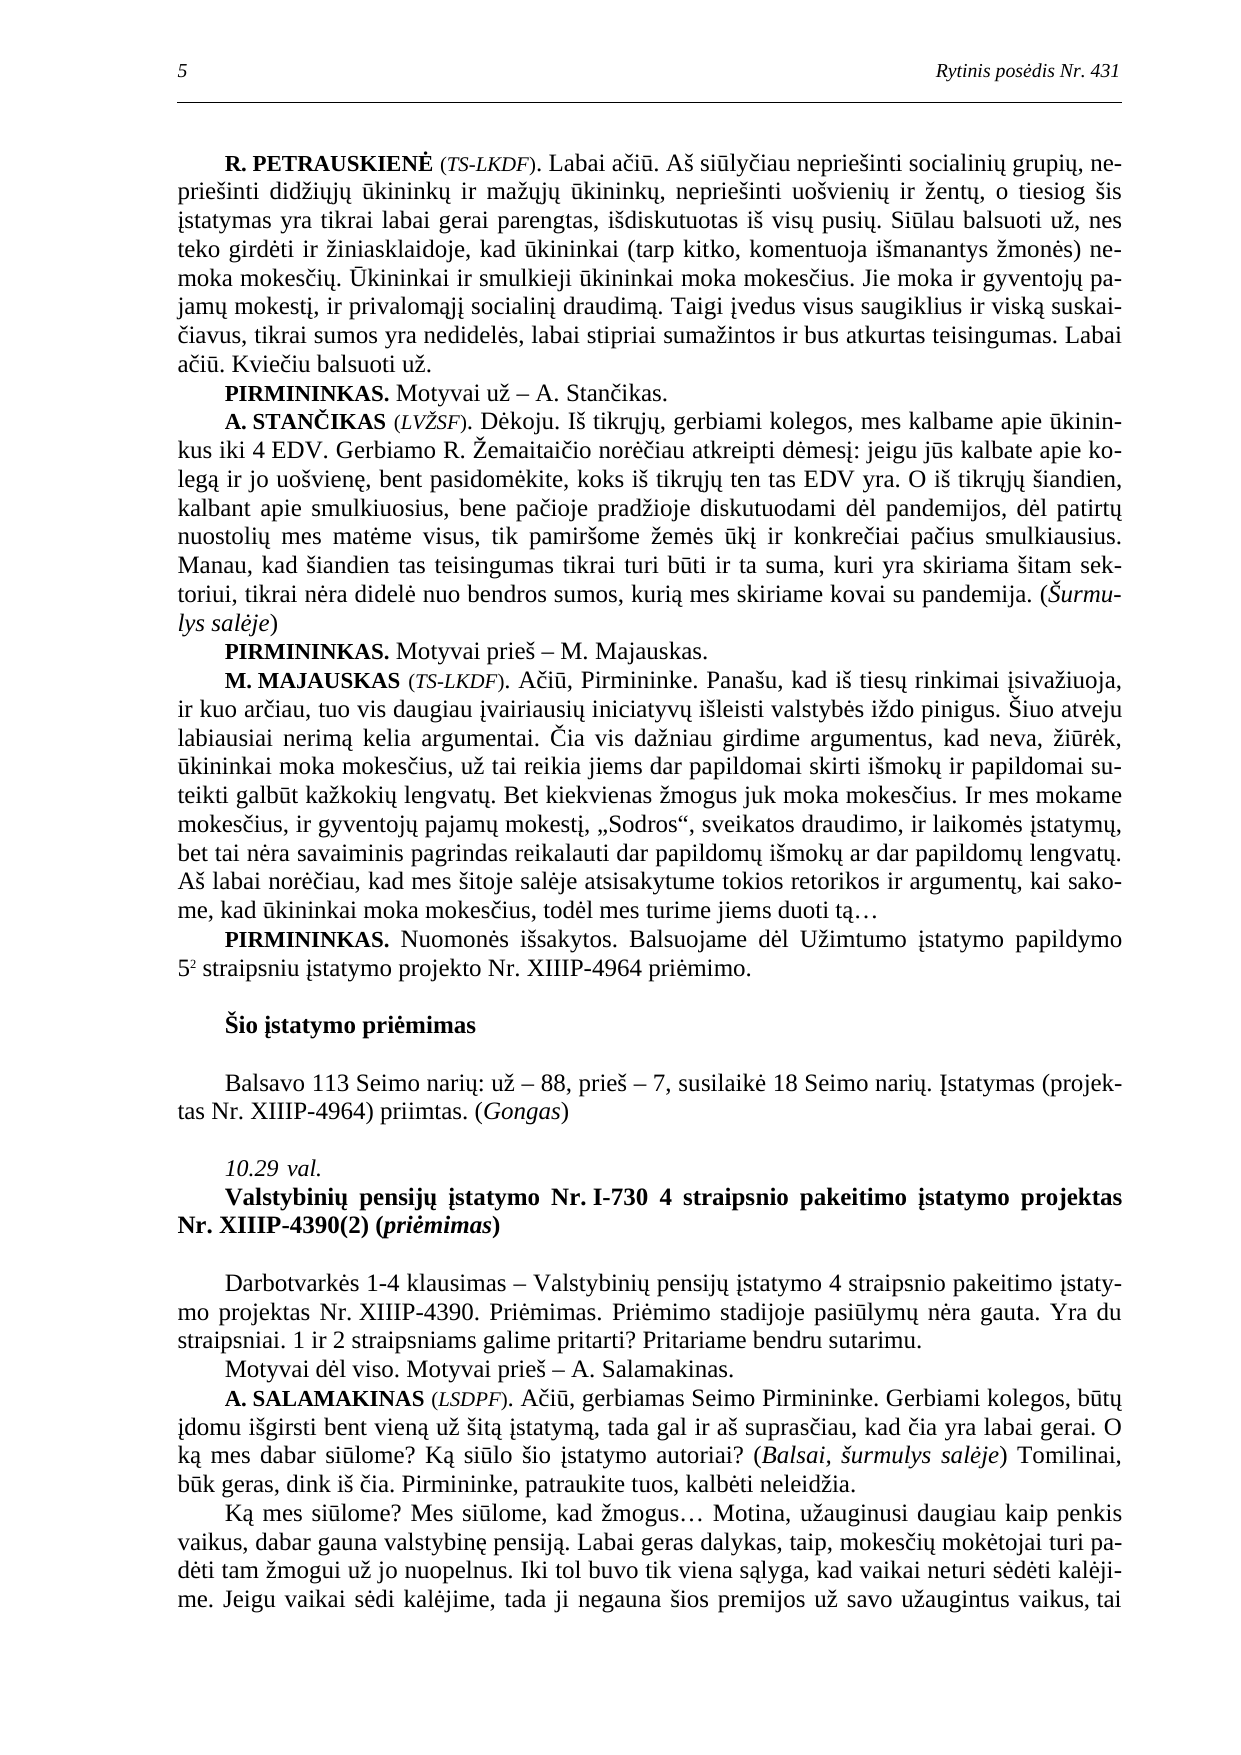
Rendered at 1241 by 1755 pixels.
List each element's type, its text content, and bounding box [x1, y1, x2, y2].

text Bal­sa­vo 113 Sei­mo na­rių: už – 88, prieš – 7, su­si­lai­kė 18 Sei­mo na­rių. Įsta­ty­mas (pro­jek­tas Nr. XIIIP-4964) pri­im­tas. (Gon­gas) [177, 1068, 1122, 1125]
text PIRMININKAS. Mo­ty­vai už – A. Stan­či­kas. [177, 378, 1122, 406]
text A. SALAMAKINAS (LSDPF). Ačiū, ger­bia­mas Sei­mo Pir­mi­nin­ke. Ger­bia­mi ko­le­gos, bū­tų įdo­mu iš­girs­ti bent vie­ną už ši­tą įsta­ty­mą, ta­da gal ir aš su­pras­čiau, kad čia yra la­bai ge­rai. O ką mes da­bar siū­lo­me? Ką siū­lo šio įsta­ty­mo au­to­riai? (Bal­sai, šur­mu­lys sa­lė­je) To­mi­li­nai, būk ge­ras, dink iš čia. Pir­mi­nin­ke, pa­trau­ki­te tuos, kal­bė­ti ne­lei­džia. [177, 1383, 1122, 1498]
text Mo­ty­vai dėl vi­so. Mo­ty­vai prieš – A. Sa­la­ma­ki­nas. [177, 1354, 1122, 1383]
text Ką mes siū­lo­me? Mes siū­lo­me, kad žmo­gus… Mo­ti­na, už­au­gi­nu­si dau­giau kaip pen­kis vai­kus, da­bar gau­na vals­ty­bi­nę pen­si­ją. La­bai ge­ras da­ly­kas, taip, mo­kes­čių mo­kė­to­jai tu­ri pa­dė­ti tam žmo­gui už jo nuo­pel­nus. Iki tol bu­vo tik vie­na są­ly­ga, kad vai­kai ne­tu­ri sė­dė­ti ka­lė­ji­me. Jei­gu vai­kai sė­di ka­lė­ji­me, ta­da ji ne­gau­na šios pre­mi­jos už sa­vo už­au­gin­tus vai­kus, tai [177, 1498, 1122, 1613]
text Šio įsta­ty­mo pri­ėmi­mas [177, 1010, 1122, 1039]
text Vals­ty­bi­nių pen­si­jų įsta­ty­mo Nr. I-730 4 straips­nio pa­kei­ti­mo įsta­ty­mo pro­jek­tas Nr. XIIIP-4390(2) (pri­ėmi­mas) [177, 1182, 1122, 1239]
text 10.29 val. [224, 1154, 1122, 1182]
text R. PETRAUSKIENĖ (TS-LKDF). La­bai ačiū. Aš siū­ly­čiau ne­pri­ešin­ti so­cia­li­nių gru­pių, ne­pri­ešin­ti di­džių­jų ūki­nin­kų ir ma­žų­jų ūki­nin­kų, ne­pri­ešin­ti uoš­vie­nių ir žen­tų, o tie­siog šis įsta­ty­mas yra tik­rai la­bai ge­rai pa­reng­tas, iš­dis­ku­tuo­tas iš vi­sų pu­sių. Siū­lau bal­suo­ti už, nes te­ko gir­dė­ti ir ži­niask­lai­do­je, kad ūki­nin­kai (tarp kit­ko, ko­men­tuo­ja iš­ma­nan­tys žmo­nės) ne­mo­ka mo­kes­čių. Ūki­nin­kai ir smul­kie­ji ūki­nin­kai mo­ka mo­kes­čius. Jie mo­ka ir gy­ven­to­jų pa­ja­mų mo­kes­tį, ir pri­va­lo­mą­jį so­cia­li­nį drau­di­mą. Tai­gi įve­dus vi­sus sau­gik­lius ir vis­ką su­skai­čia­vus, tik­rai su­mos yra ne­di­de­lės, la­bai stip­riai su­ma­žin­tos ir bus at­kur­tas tei­sin­gu­mas. La­bai ačiū. Kvie­čiu bal­suo­ti už. [177, 148, 1122, 378]
text Dar­bo­tvarkės 1-4 klau­si­mas – Vals­ty­bi­nių pen­si­jų įsta­ty­mo 4 straips­nio pa­kei­ti­mo įsta­ty­mo pro­jek­tas Nr. XIIIP-4390. Pri­ėmi­mas. Pri­ėmi­mo sta­di­jo­je pa­siū­ly­mų nė­ra gau­ta. Yra du straips­niai. 1 ir 2 straips­niams ga­li­me pri­tar­ti? Pri­ta­ria­me ben­dru su­ta­ri­mu. [177, 1268, 1122, 1354]
text A. STANČIKAS (LVŽSF). Dė­ko­ju. Iš tik­rų­jų, ger­bia­mi ko­le­gos, mes kal­ba­me apie ūki­nin­kus iki 4 EDV. Ger­bia­mo R. Že­mai­tai­čio no­rė­čiau at­kreip­ti dė­me­sį: jei­gu jūs kal­ba­te apie ko­le­gą ir jo uoš­vie­nę, bent pa­si­do­mė­ki­te, koks iš tik­rų­jų ten tas EDV yra. O iš tik­rų­jų šian­dien, kal­bant apie smul­kiuo­sius, be­ne pa­čio­je pra­džio­je dis­ku­tuo­da­mi dėl pan­de­mi­jos, dėl pa­tir­tų nuos­to­lių mes ma­tė­me vi­sus, tik pa­mir­šo­me že­mės ūkį ir kon­kre­čiai pa­čius smul­kiau­sius. Manau, kad šian­dien tas tei­sin­gu­mas tik­rai tu­ri bū­ti ir ta su­ma, ku­ri yra ski­ria­ma ši­tam sek­toriui, tik­rai nė­ra di­de­lė nuo ben­dros su­mos, ku­rią mes ski­ria­me ko­vai su pan­de­mi­ja. (Šur­mu­lys sa­lė­je) [177, 406, 1122, 636]
text M. MAJAUSKAS (TS-LKDF). Ačiū, Pir­mi­nin­ke. Pa­na­šu, kad iš tie­sų rin­ki­mai įsi­va­žiuo­ja, ir kuo ar­čiau, tuo vis dau­giau įvai­riau­sių ini­cia­ty­vų iš­leis­ti vals­ty­bės iž­do pi­ni­gus. Šiuo at­ve­ju la­biau­siai ne­ri­mą ke­lia ar­gu­men­tai. Čia vis daž­niau gir­di­me ar­gu­men­tus, kad ne­va, žiū­rėk, ūki­nin­kai mo­ka mo­kes­čius, už tai rei­kia jiems dar pa­pil­do­mai skir­ti iš­mo­kų ir pa­pil­do­mai su­teik­ti gal­būt kaž­ko­kių leng­va­tų. Bet kiek­vie­nas žmo­gus juk mo­ka mo­kes­čius. Ir mes mo­ka­me mo­kes­čius, ir gy­ven­to­jų pa­ja­mų mo­kes­tį, „Sod­ros“, svei­ka­tos drau­di­mo, ir lai­ko­mės įsta­ty­mų, bet tai nė­ra sa­vai­mi­nis pa­grin­das rei­ka­lau­ti dar pa­pil­do­mų iš­mo­kų ar dar pa­pil­do­mų leng­va­tų. Aš la­bai no­rė­čiau, kad mes ši­to­je sa­lė­je at­si­sa­ky­tu­me to­kios re­to­ri­kos ir ar­gu­men­tų, kai sa­ko­me, kad ūki­nin­kai mo­ka mo­kes­čius, to­dėl mes tu­ri­me jiems duo­ti tą… [177, 665, 1122, 924]
text PIRMININKAS. Mo­ty­vai prieš – M. Ma­jaus­kas. [177, 636, 1122, 665]
text PIRMININKAS. Nuo­mo­nės iš­sa­ky­tos. Bal­suo­ja­me dėl Už­im­tu­mo įsta­ty­mo pa­pil­dy­mo 52 straips­niu įsta­ty­mo pro­jek­to Nr. XIIIP-4964 pri­ėmi­mo. [177, 924, 1122, 981]
